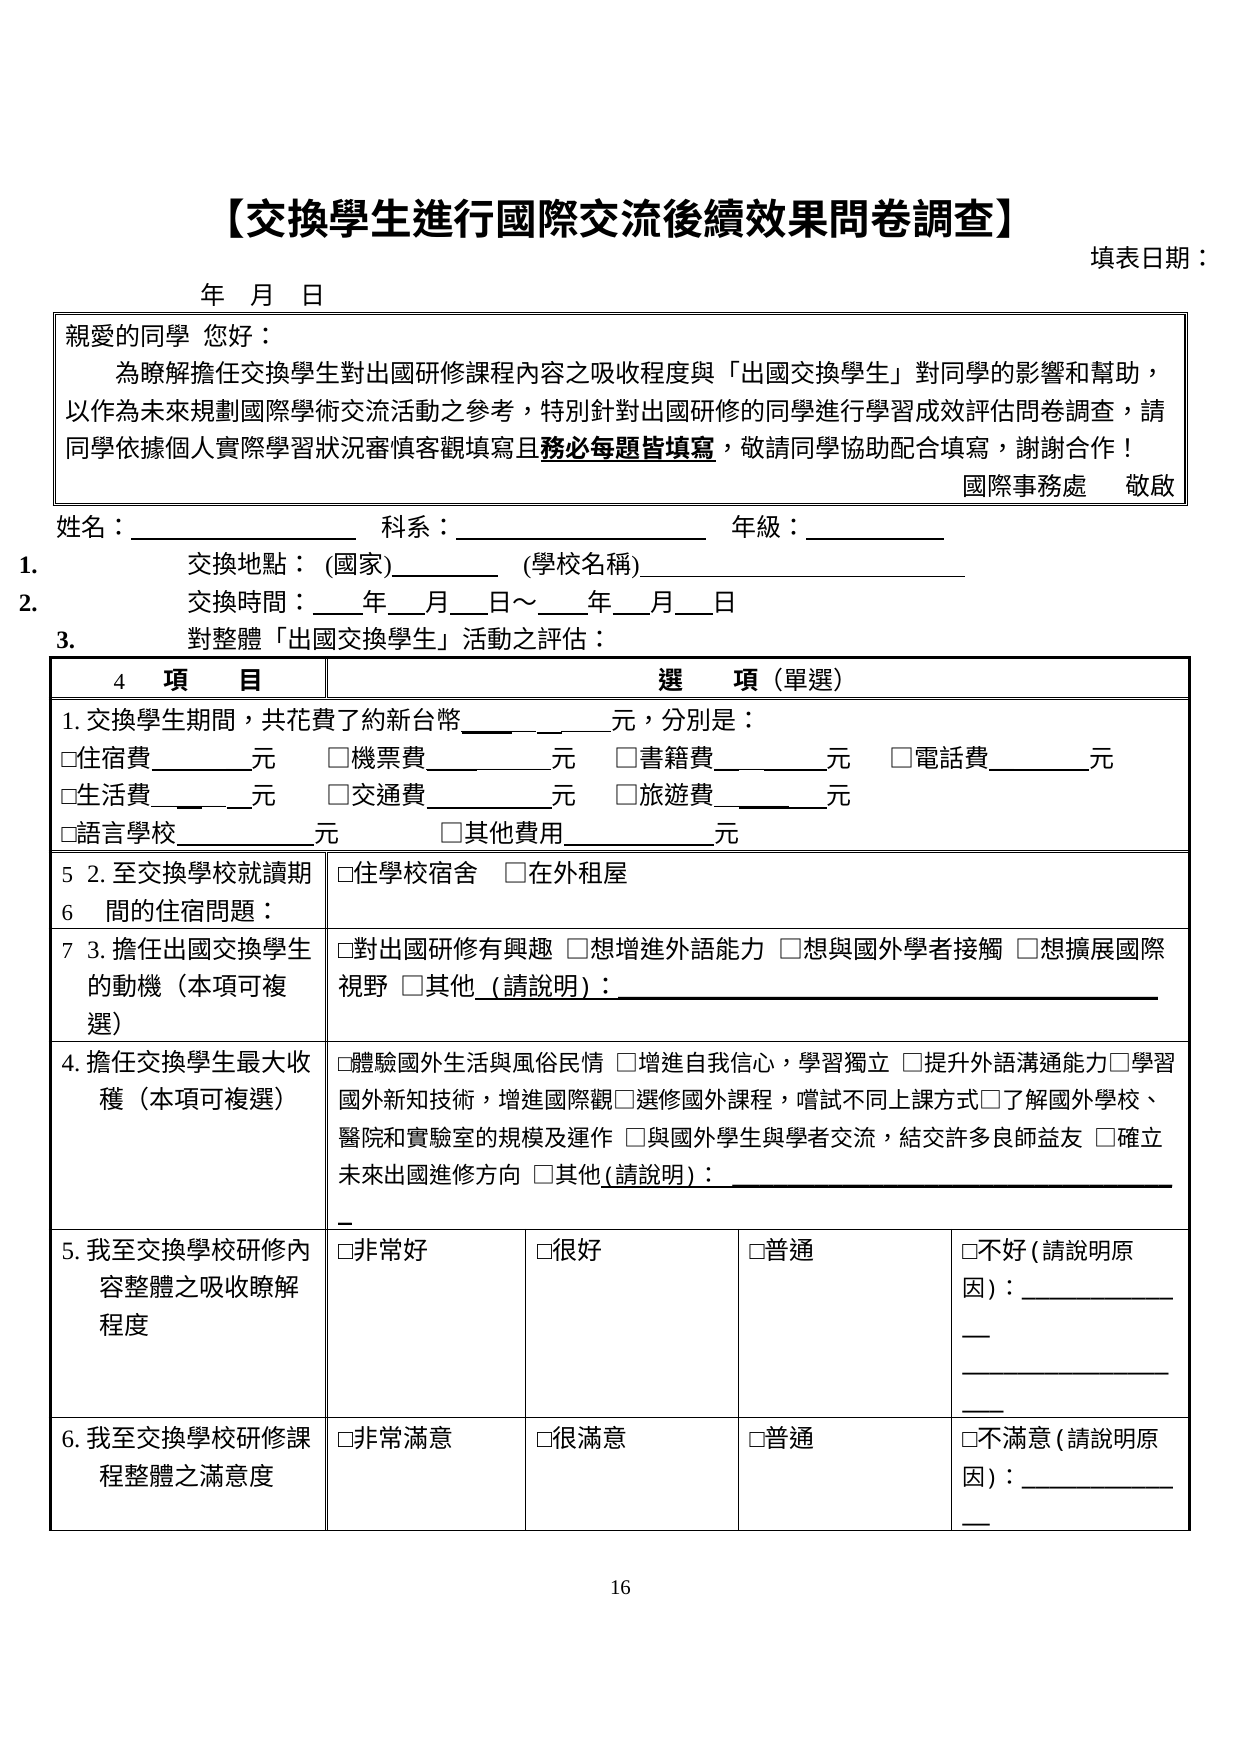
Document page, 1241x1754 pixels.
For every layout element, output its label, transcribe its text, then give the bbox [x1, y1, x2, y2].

table_cell 1. 交換學生期間，共花費了約新台幣＿＿＿ ＿＿元，分別是： □住宿費 ＿元 □機票費＿＿＿＿＿元 □書籍費＿＿ 元 □電話費＿ 元 □生活費＿＿＿ 元 □交通費 元 □旅遊費＿＿＿ 元 □語言學校 元 □其他費用 元 [52, 700, 1188, 850]
table_cell 3. 擔任出國交換學生 的動機（本項可複選） [52, 929, 325, 1041]
table_header 親愛的同學 您好： 為瞭解擔任交換學生對出國研修課程內容之吸收程度與「出國交換學生」對同學的影響和幫助，以作為未來規劃國際學術交流活動之參考，特別針對出國研修的同學進行學習成效評估問卷調查，請同學依據個人實際學習狀況審慎客觀填寫且務必每題皆填寫，敬請同學協助配合填寫，謝謝合作！ 國際事務處 敬啟 [56, 315, 1184, 503]
table_cell □非常滿意 [328, 1418, 525, 1530]
table_header 項 目 [52, 659, 325, 697]
list 交換地點： (國家) (學校名稱) [19, 543, 1053, 581]
table_cell 5. 我至交換學校研修內容整體之吸收瞭解程度 [52, 1230, 325, 1417]
table_cell □很好 [526, 1230, 738, 1417]
table_cell □對出國研修有興趣 □想增進外語能力 □想與國外學者接觸 □想擴展國際視野 □其他 (請說明)：____________________________________ [328, 929, 1188, 1041]
text 【交換學生進行國際交流後續效果問卷調查】 [187, 175, 1053, 237]
table_header 選 項（單選） [328, 659, 1188, 697]
text 姓名： 科系： 年級： [56, 506, 1053, 543]
table_cell 2. 至交換學校就讀期 間的住宿問題： [52, 853, 325, 928]
table_cell □普通 [739, 1418, 951, 1530]
list 對整體「出國交換學生」活動之評估： [56, 618, 1053, 656]
table_cell □不好(請說明原因)：_____________ __________________ [952, 1230, 1188, 1417]
table_cell □不滿意(請說明原因)：_____________ [952, 1418, 1188, 1530]
table_cell □非常好 [328, 1230, 525, 1417]
text 填表日期： 年 月 日 [50, 237, 1199, 312]
table_cell □住學校宿舍 □在外租屋 [328, 853, 1188, 928]
table_cell □普通 [739, 1230, 951, 1417]
table_cell □體驗國外生活與風俗民情 □增進自我信心，學習獨立 □提升外語溝通能力□學習國外新知技術，增進國際觀□選修國外課程，嚐試不同上課方式□了解國外學校、醫院和實驗室的規模及運作 □與國外學生與學者交流，結交許多良師益友 □確立未來出國進修方向 □其他(請說明)： _________________________________ [328, 1042, 1188, 1229]
table_cell 4. 擔任交換學生最大收穫（本項可複選） [52, 1042, 325, 1229]
list 交換時間： 年 月 日～ 年 月 日 [19, 581, 1053, 618]
table_cell 6. 我至交換學校研修課程整體之滿意度 [52, 1418, 325, 1530]
table_cell □很滿意 [526, 1418, 738, 1530]
